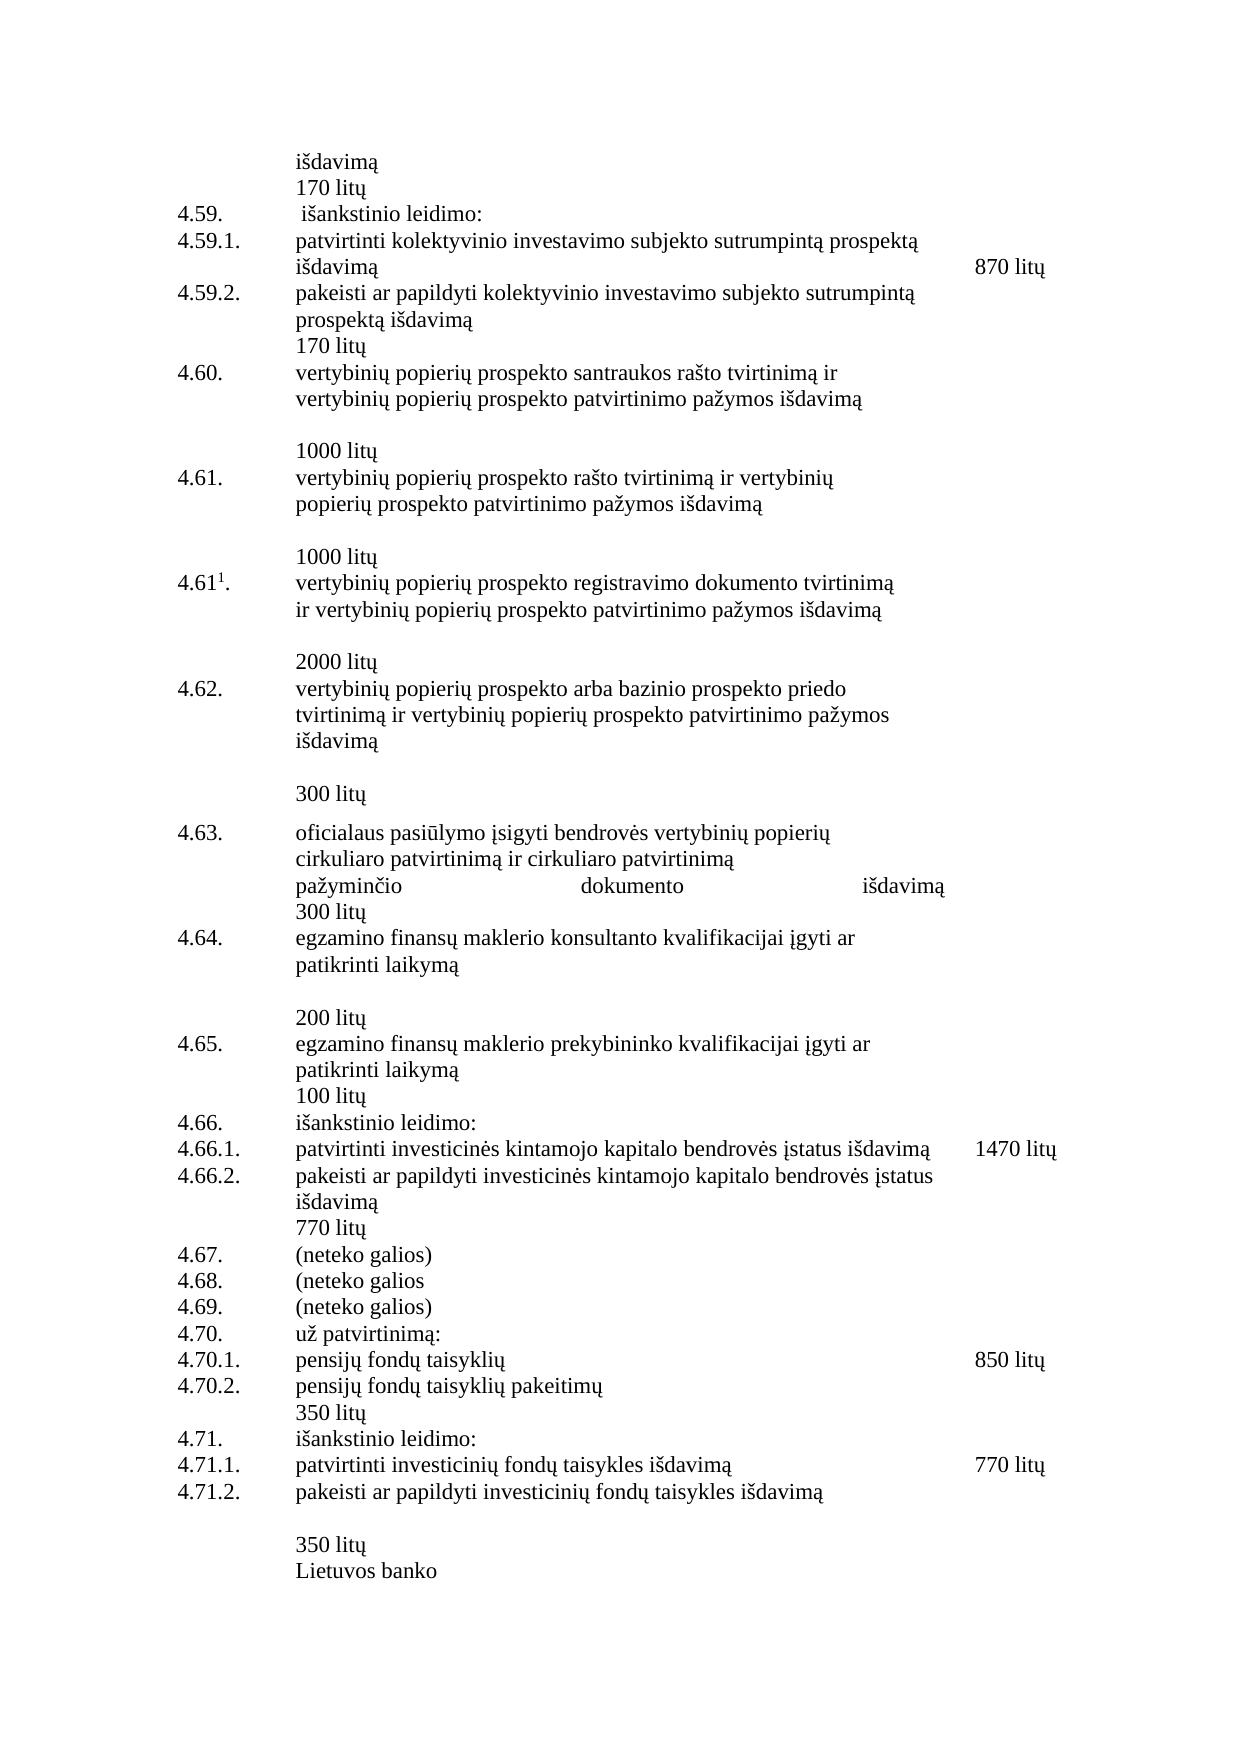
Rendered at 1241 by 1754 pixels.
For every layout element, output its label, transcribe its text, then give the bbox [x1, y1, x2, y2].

text prospektą išdavimą 170 litų [177, 306, 945, 358]
text 4.71. išankstinio leidimo: [177, 1425, 945, 1452]
text 4.62. vertybinių popierių prospekto arba bazinio prospekto priedo [177, 675, 1122, 701]
text išdavimą 770 litų [177, 1188, 945, 1241]
text 4.66. išankstinio leidimo: [177, 1109, 945, 1135]
text 4.611. vertybinių popierių prospekto registravimo dokumento tvirtinimą [177, 569, 1122, 596]
text 4.68. (neteko galios [177, 1267, 945, 1293]
text pažyminčio dokumento išdavimą 300 litų [177, 872, 945, 924]
text 4.70. už patvirtinimą: [177, 1320, 945, 1346]
text popierių prospekto patvirtinimo pažymos išdavimą 1000 litų [177, 490, 945, 569]
text 4.67. (neteko galios) [177, 1241, 945, 1267]
text išdavimą 300 litų [177, 727, 945, 807]
text 4.60. vertybinių popierių prospekto santraukos rašto tvirtinimą ir [177, 358, 1122, 385]
text tvirtinimą ir vertybinių popierių prospekto patvirtinimo pažymos [177, 701, 1122, 727]
text 4.63. oficialaus pasiūlymo įsigyti bendrovės vertybinių popierių [177, 819, 1122, 845]
text Lietuvos banko [177, 1557, 945, 1583]
text 4.64. egzamino finansų maklerio konsultanto kvalifikacijai įgyti ar patikrinti laikymą 200 litų [177, 924, 945, 1030]
text 4.69. (neteko galios) [177, 1293, 945, 1320]
text patikrinti laikymą 100 litų [177, 1056, 945, 1109]
text 4.70.1. pensijų fondų taisyklių 850 litų [177, 1346, 1167, 1372]
text išdavimą 870 litų [177, 253, 1107, 279]
text 4.65. egzamino finansų maklerio prekybininko kvalifikacijai įgyti ar [177, 1030, 945, 1056]
text 4.59.2. pakeisti ar papildyti kolektyvinio investavimo subjekto sutrumpintą [177, 279, 945, 306]
text 4.66.2. pakeisti ar papildyti investicinės kintamojo kapitalo bendrovės įstatus [177, 1162, 945, 1188]
text 4.71.2. pakeisti ar papildyti investicinių fondų taisykles išdavimą 350 litų [177, 1478, 945, 1557]
text vertybinių popierių prospekto patvirtinimo pažymos išdavimą 1000 litų [177, 385, 945, 464]
text cirkuliaro patvirtinimą ir cirkuliaro patvirtinimą [177, 845, 1122, 872]
text 4.61. vertybinių popierių prospekto rašto tvirtinimą ir vertybinių [177, 464, 1122, 490]
text 4.66.1. patvirtinti investicinės kintamojo kapitalo bendrovės įstatus išdavimą 1470 litų [177, 1135, 1078, 1162]
text 4.71.1. patvirtinti investicinių fondų taisykles išdavimą 770 litų [177, 1452, 1181, 1478]
text išdavimą 170 litų [177, 148, 945, 200]
text 4.59. išankstinio leidimo: [177, 200, 945, 227]
text 4.70.2. pensijų fondų taisyklių pakeitimų 350 litų [177, 1372, 945, 1425]
text 4.59.1. patvirtinti kolektyvinio investavimo subjekto sutrumpintą prospektą [177, 227, 974, 253]
text ir vertybinių popierių prospekto patvirtinimo pažymos išdavimą 2000 litų [177, 596, 945, 675]
